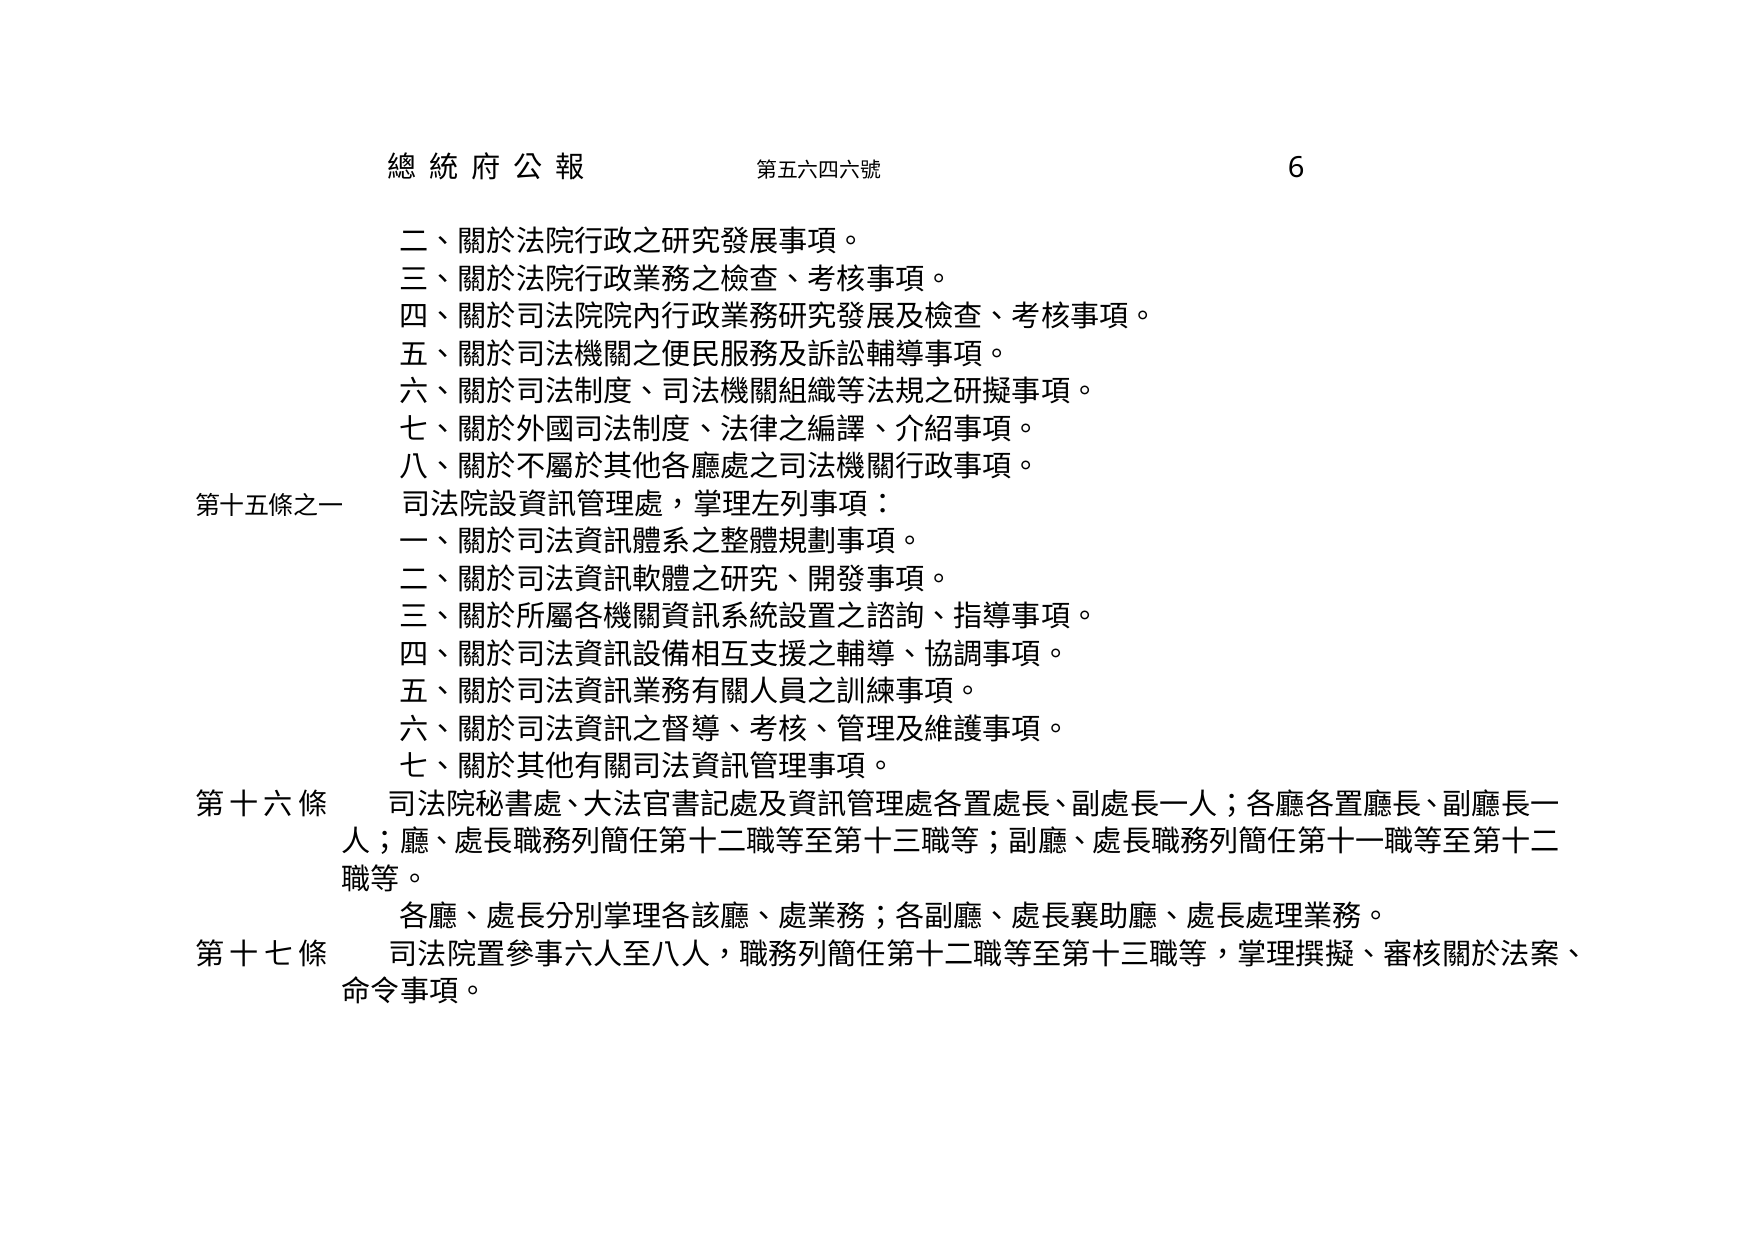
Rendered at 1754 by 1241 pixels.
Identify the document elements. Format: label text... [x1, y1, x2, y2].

text 各廳、處長分別掌理各該廳、處業務；各副廳、處長襄助廳、處長處理業務。 [341, 897, 1559, 934]
text 一、關於司法資訊體系之整體規劃事項。 [399, 522, 1559, 559]
text 五、關於司法資訊業務有關人員之訓練事項。 [399, 672, 1559, 709]
text 七、關於外國司法制度、法律之編譯、介紹事項。 [399, 409, 1559, 447]
text 二、關於法院行政之研究發展事項。 [399, 222, 1559, 259]
text 四、關於司法院院內行政業務研究發展及檢查、考核事項。 [399, 297, 1559, 334]
text 三、關於所屬各機關資訊系統設置之諮詢、指導事項。 [399, 597, 1559, 634]
text 八、關於不屬於其他各廳處之司法機關行政事項。 [399, 447, 1559, 484]
text 第十七條 司法院置參事六人至八人，職務列簡任第十二職等至第十三職等，掌理撰擬、審核關於法案、命令事項。 [195, 934, 1559, 1009]
text 五、關於司法機關之便民服務及訴訟輔導事項。 [399, 334, 1559, 372]
text 六、關於司法資訊之督導、考核、管理及維護事項。 [399, 709, 1559, 747]
text 四、關於司法資訊設備相互支援之輔導、協調事項。 [399, 634, 1559, 672]
text 六、關於司法制度、司法機關組織等法規之研擬事項。 [399, 372, 1559, 409]
text 第十五條之一 司法院設資訊管理處，掌理左列事項： [195, 484, 1559, 522]
text 第十六條 司法院秘書處、大法官書記處及資訊管理處各置處長、副處長一人；各廳各置廳長、副廳長一人；廳、處長職務列簡任第十二職等至第十三職等；副廳、處長職務列簡任第十一職等至第十二職等。 [195, 784, 1559, 897]
text 三、關於法院行政業務之檢查、考核事項。 [399, 259, 1559, 297]
text 七、關於其他有關司法資訊管理事項。 [399, 747, 1559, 784]
text 二、關於司法資訊軟體之研究、開發事項。 [399, 559, 1559, 597]
